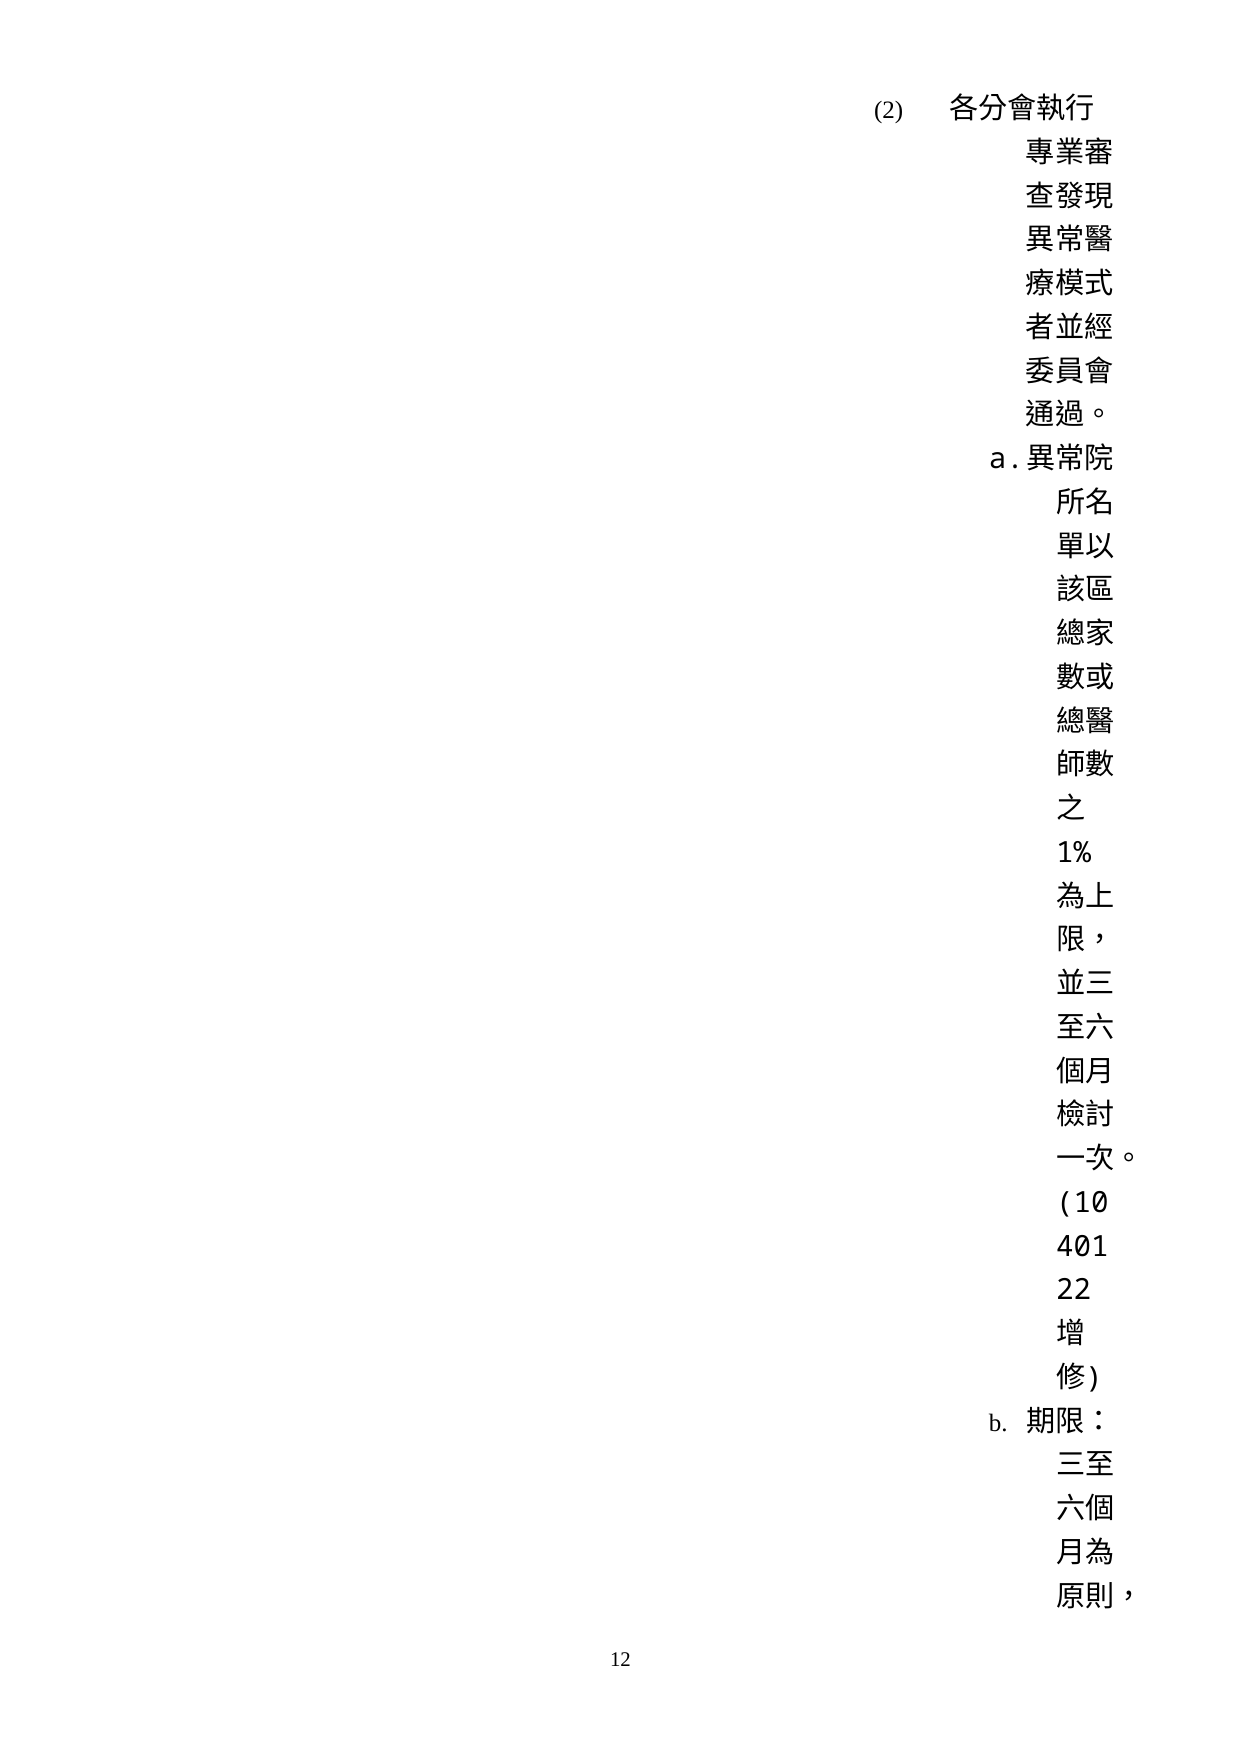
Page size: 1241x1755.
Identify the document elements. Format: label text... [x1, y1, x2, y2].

list 各分會執行專業審查發現異常醫療模式者並經委員會通過。 [874, 83, 1116, 433]
list 異常院所名單以該區總家數或總醫師數之1%為上限，並三至六個月檢討一次。(1040122增修) [989, 433, 1116, 1396]
list 期限：三至六個月為原則，必要時延期一次。 [989, 1396, 1116, 1615]
